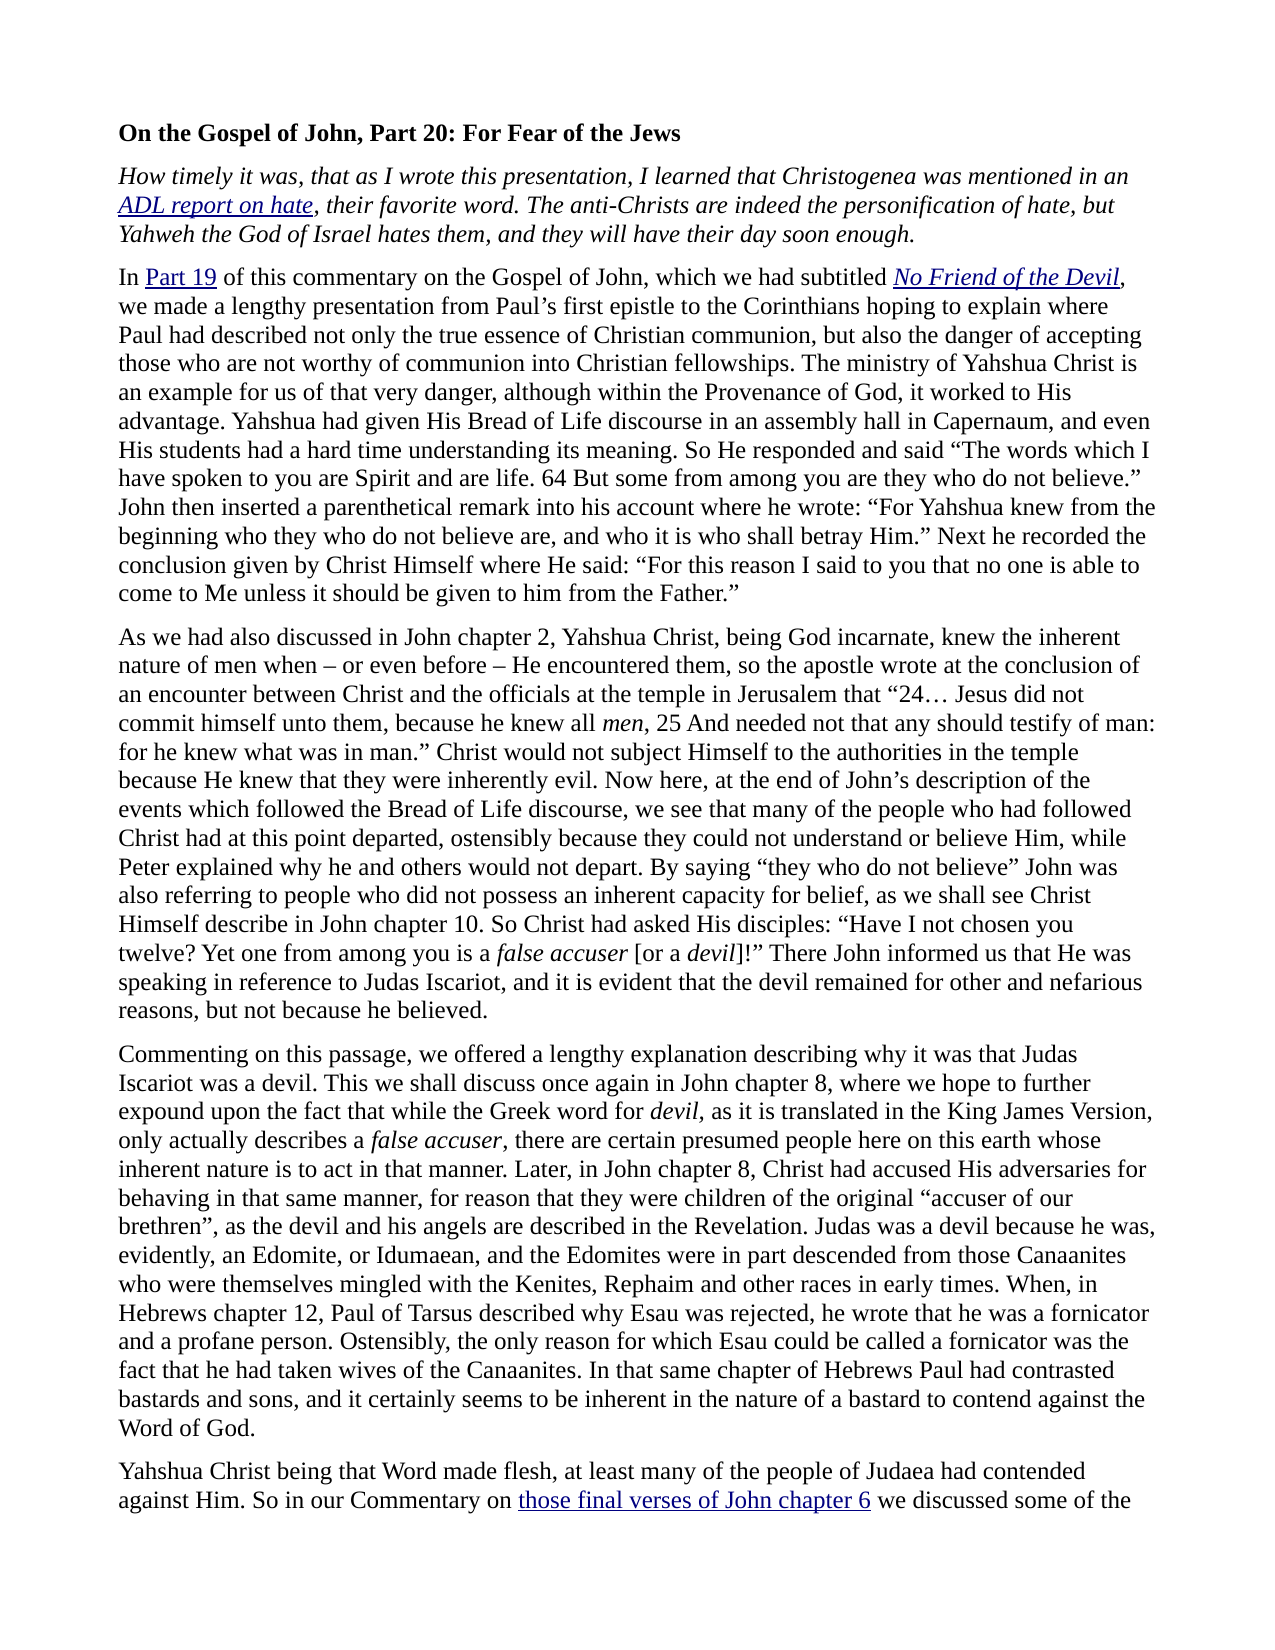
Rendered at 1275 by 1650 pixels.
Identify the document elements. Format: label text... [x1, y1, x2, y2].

text Yahshua Christ being that Word made flesh, at least many of the people of Judaea had contended against Him. So in our Commentary on those final verses of John chapter 6 we discussed some of the [118, 1456, 1157, 1513]
text Commenting on this passage, we offered a lengthy explanation describing why it was that Judas Iscariot was a devil. This we shall discuss once again in John chapter 8, where we hope to further expound upon the fact that while the Greek word for devil, as it is translated in the King James Version, only actually describes a false accuser, there are certain presumed people here on this earth whose inherent nature is to act in that manner. Later, in John chapter 8, Christ had accused His adversaries for behaving in that same manner, for reason that they were children of the original “accuser of our brethren”, as the devil and his angels are described in the Revelation. Judas was a devil because he was, evidently, an Edomite, or Idumaean, and the Edomites were in part descended from those Canaanites who were themselves mingled with the Kenites, Rephaim and other races in early times. When, in Hebrews chapter 12, Paul of Tarsus described why Esau was rejected, he wrote that he was a fornicator and a profane person. Ostensibly, the only reason for which Esau could be called a fornicator was the fact that he had taken wives of the Canaanites. In that same chapter of Hebrews Paul had contrasted bastards and sons, and it certainly seems to be inherent in the nature of a bastard to contend against the Word of God. [118, 1039, 1157, 1441]
text How timely it was, that as I wrote this presentation, I learned that Christogenea was mentioned in an ADL report on hate, their favorite word. The anti-Christs are indeed the personification of hate, but Yahweh the God of Israel hates them, and they will have their day soon enough. [118, 161, 1157, 248]
text On the Gospel of John, Part 20: For Fear of the Jews [118, 118, 1157, 147]
text In Part 19 of this commentary on the Gospel of John, which we had subtitled No Friend of the Devil, we made a lengthy presentation from Paul’s first epistle to the Corinthians hoping to explain where Paul had described not only the true essence of Christian communion, but also the danger of accepting those who are not worthy of communion into Christian fellowships. The ministry of Yahshua Christ is an example for us of that very danger, although within the Provenance of God, it worked to His advantage. Yahshua had given His Bread of Life discourse in an assembly hall in Capernaum, and even His students had a hard time understanding its meaning. So He responded and said “The words which I have spoken to you are Spirit and are life. 64 But some from among you are they who do not believe.” John then inserted a parenthetical remark into his account where he wrote: “For Yahshua knew from the beginning who they who do not believe are, and who it is who shall betray Him.” Next he recorded the conclusion given by Christ Himself where He said: “For this reason I said to you that no one is able to come to Me unless it should be given to him from the Father.” [118, 262, 1157, 607]
text As we had also discussed in John chapter 2, Yahshua Christ, being God incarnate, knew the inherent nature of men when – or even before – He encountered them, so the apostle wrote at the conclusion of an encounter between Christ and the officials at the temple in Jerusalem that “24… Jesus did not commit himself unto them, because he knew all men, 25 And needed not that any should testify of man: for he knew what was in man.” Christ would not subject Himself to the authorities in the temple because He knew that they were inherently evil. Now here, at the end of John’s description of the events which followed the Bread of Life discourse, we see that many of the people who had followed Christ had at this point departed, ostensibly because they could not understand or believe Him, while Peter explained why he and others would not depart. By saying “they who do not believe” John was also referring to people who did not possess an inherent capacity for belief, as we shall see Christ Himself describe in John chapter 10. So Christ had asked His disciples: “Have I not chosen you twelve? Yet one from among you is a false accuser [or a devil]!” There John informed us that He was speaking in reference to Judas Iscariot, and it is evident that the devil remained for other and nefarious reasons, but not because he believed. [118, 622, 1157, 1024]
